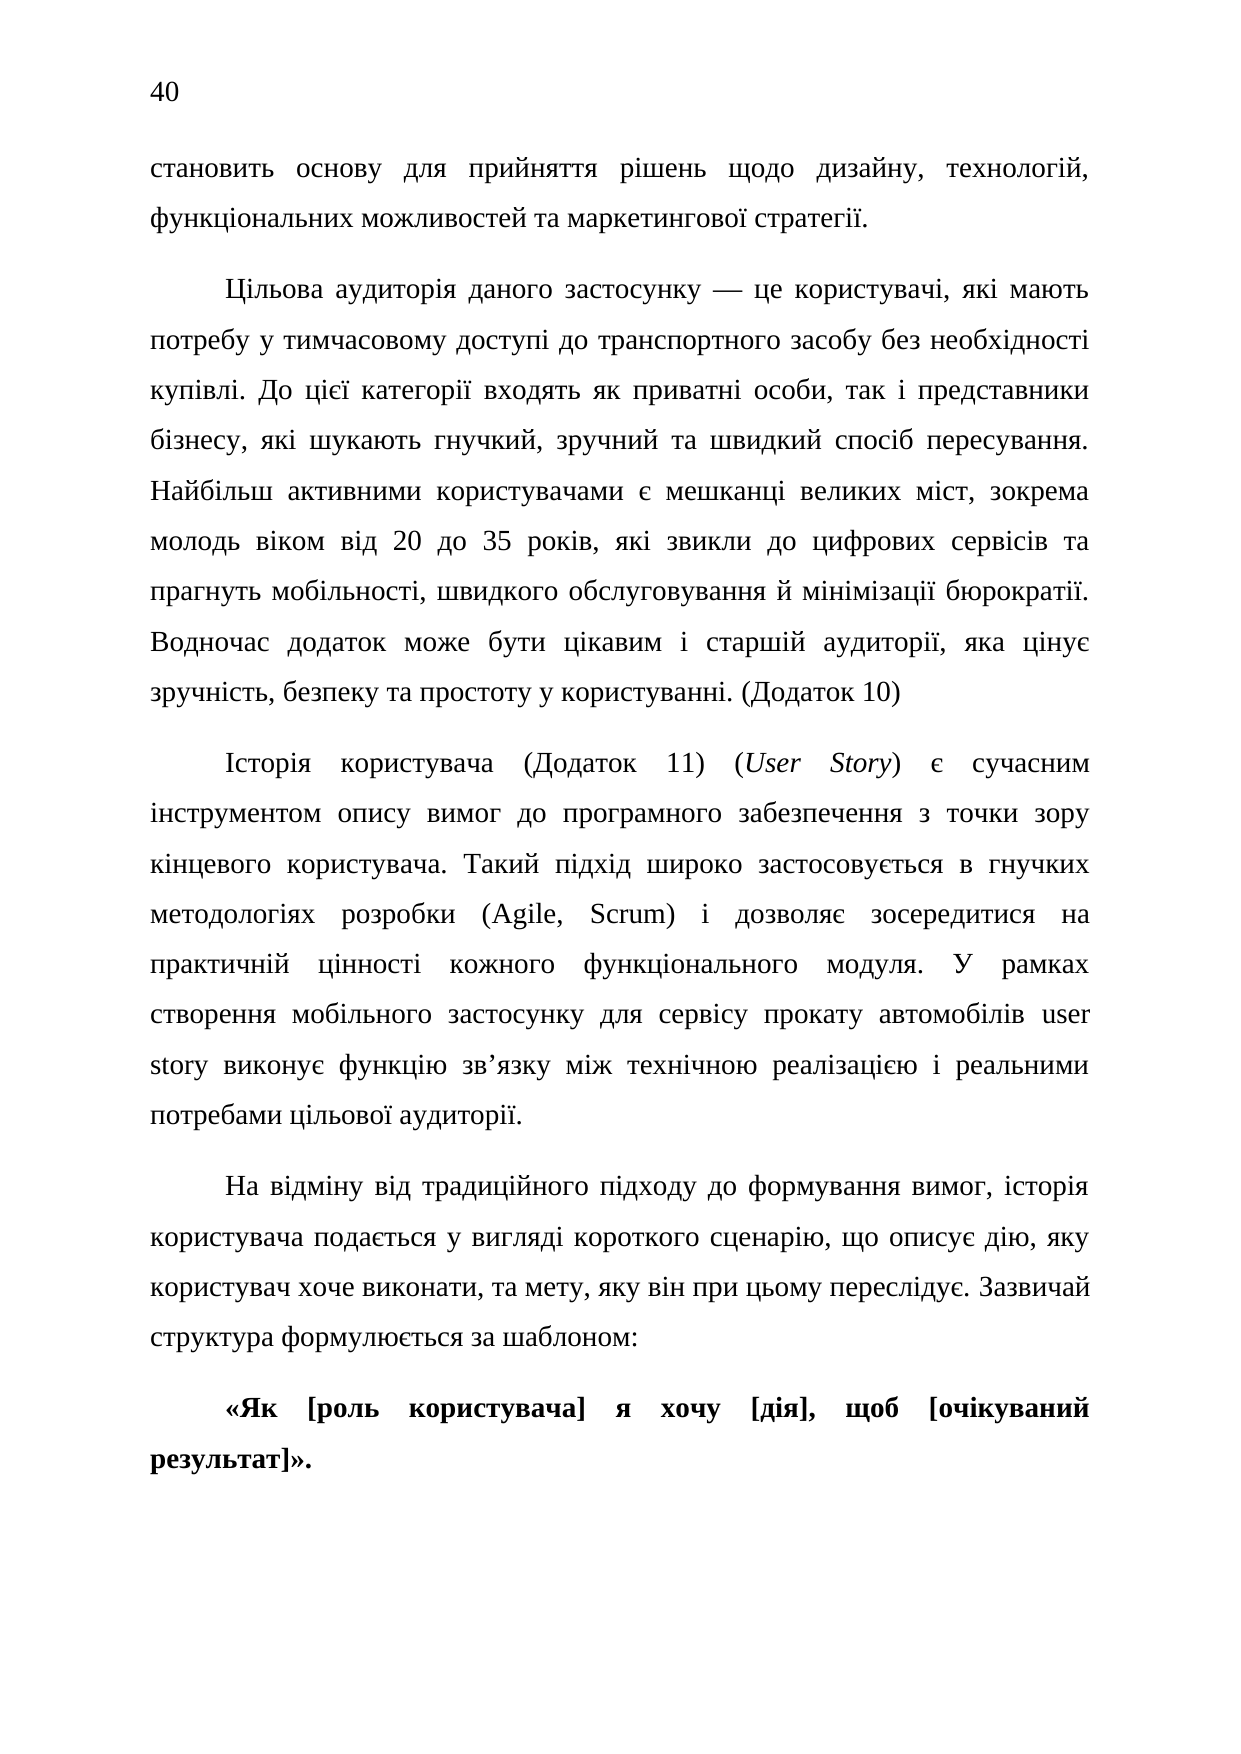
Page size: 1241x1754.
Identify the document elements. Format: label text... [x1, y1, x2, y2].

text На відміну від традиційного підходу до формування вимог, історія користувача подається у вигляді короткого сценарію, що описує дію, яку користувач хоче виконати, та мету, яку він при цьому переслідує. Зазвичай структура формулюється за шаблоном: [150, 1168, 1090, 1353]
text Цільова аудиторія даного застосунку — це користувачі, які мають потребу у тимчасовому доступі до транспортного засобу без необхідності купівлі. До цієї категорії входять як приватні особи, так і представники бізнесу, які шукають гнучкий, зручний та швидкий спосіб пересування. Найбільш активними користувачами є мешканці великих міст, зокрема молодь віком від 20 до 35 років, які звикли до цифрових сервісів та прагнуть мобільності, швидкого обслуговування й мінімізації бюрократії. Водночас додаток може бути цікавим і старшій аудиторії, яка цінує зручність, безпеку та простоту у користуванні. (Додаток 10) [150, 271, 1090, 707]
text становить основу для прийняття рішень щодо дизайну, технологій, функціональних можливостей та маркетингової стратегії. [150, 150, 1090, 234]
text «Як [роль користувача] я хочу [дія], щоб [очікуваний результат]». [150, 1391, 1090, 1474]
text Історія користувача (Додаток 11) (User Story) є сучасним інструментом опису вимог до програмного забезпечення з точки зору кінцевого користувача. Такий підхід широко застосовується в гнучких методологіях розробки (Agile, Scrum) і дозволяє зосередитися на практичній цінності кожного функціонального модуля. У рамках створення мобільного застосунку для сервісу прокату автомобілів user story виконує функцію зв’язку між технічною реалізацією і реальними потребами цільової аудиторії. [150, 745, 1090, 1131]
